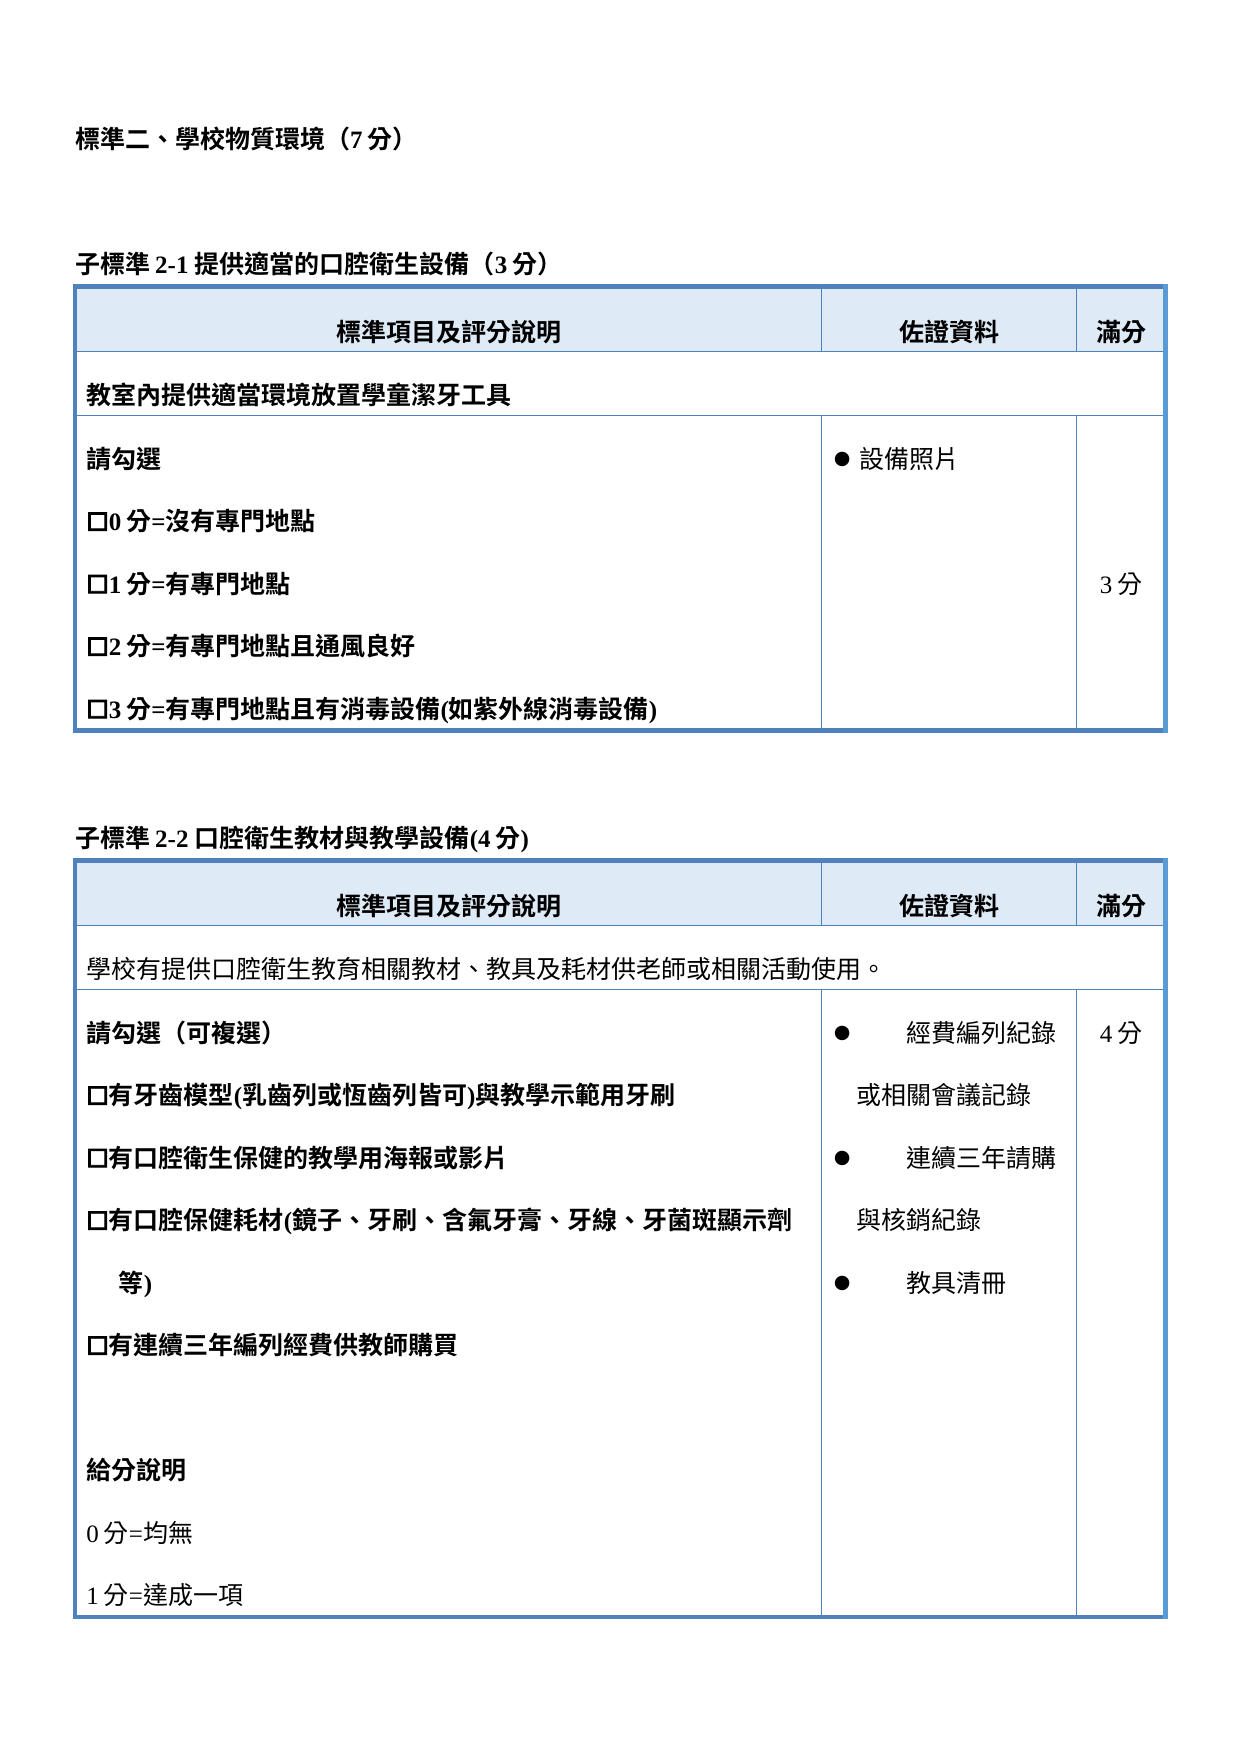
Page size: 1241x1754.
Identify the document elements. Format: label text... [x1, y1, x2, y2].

table_cell 設備照片 [822, 416, 1076, 728]
table_cell 經費編列紀錄或相關會議記錄 連續三年請購與核銷紀錄 教具清冊 [822, 990, 1076, 1614]
table_header 佐證資料 [822, 289, 1076, 351]
table_cell 4分 [1077, 990, 1163, 1614]
table_cell 教室內提供適當環境放置學童潔牙工具 [77, 352, 1163, 414]
table_cell 3分 [1077, 416, 1163, 728]
table_header 標準項目及評分說明 [77, 863, 821, 925]
table_header 滿分 [1077, 863, 1163, 925]
text 子標準2-2 口腔衛生教材與教學設備(4分) [75, 795, 1165, 858]
table_header 標準項目及評分說明 [77, 289, 821, 351]
text 子標準2-1 提供適當的口腔衛生設備（3分） [75, 221, 1165, 284]
table_header 滿分 [1077, 289, 1163, 351]
table_cell 請勾選（可複選） 有牙齒模型(乳齒列或恆齒列皆可)與教學示範用牙刷 有口腔衛生保健的教學用海報或影片 有口腔保健耗材(鏡子、牙刷、含氟牙膏、牙線、牙菌斑顯示劑等) 有連續三年編列經費供教師購買 給分說明 0分=均無 1分=達成一項 [77, 990, 821, 1614]
table_cell 學校有提供口腔衛生教育相關教材、教具及耗材供老師或相關活動使用。 [77, 926, 1163, 988]
table_cell 請勾選 0分=沒有專門地點 1分=有專門地點 2分=有專門地點且通風良好 3分=有專門地點且有消毒設備(如紫外線消毒設備) [77, 416, 821, 728]
text 標準二、學校物質環境（7分） [75, 96, 1165, 159]
table_header 佐證資料 [822, 863, 1076, 925]
